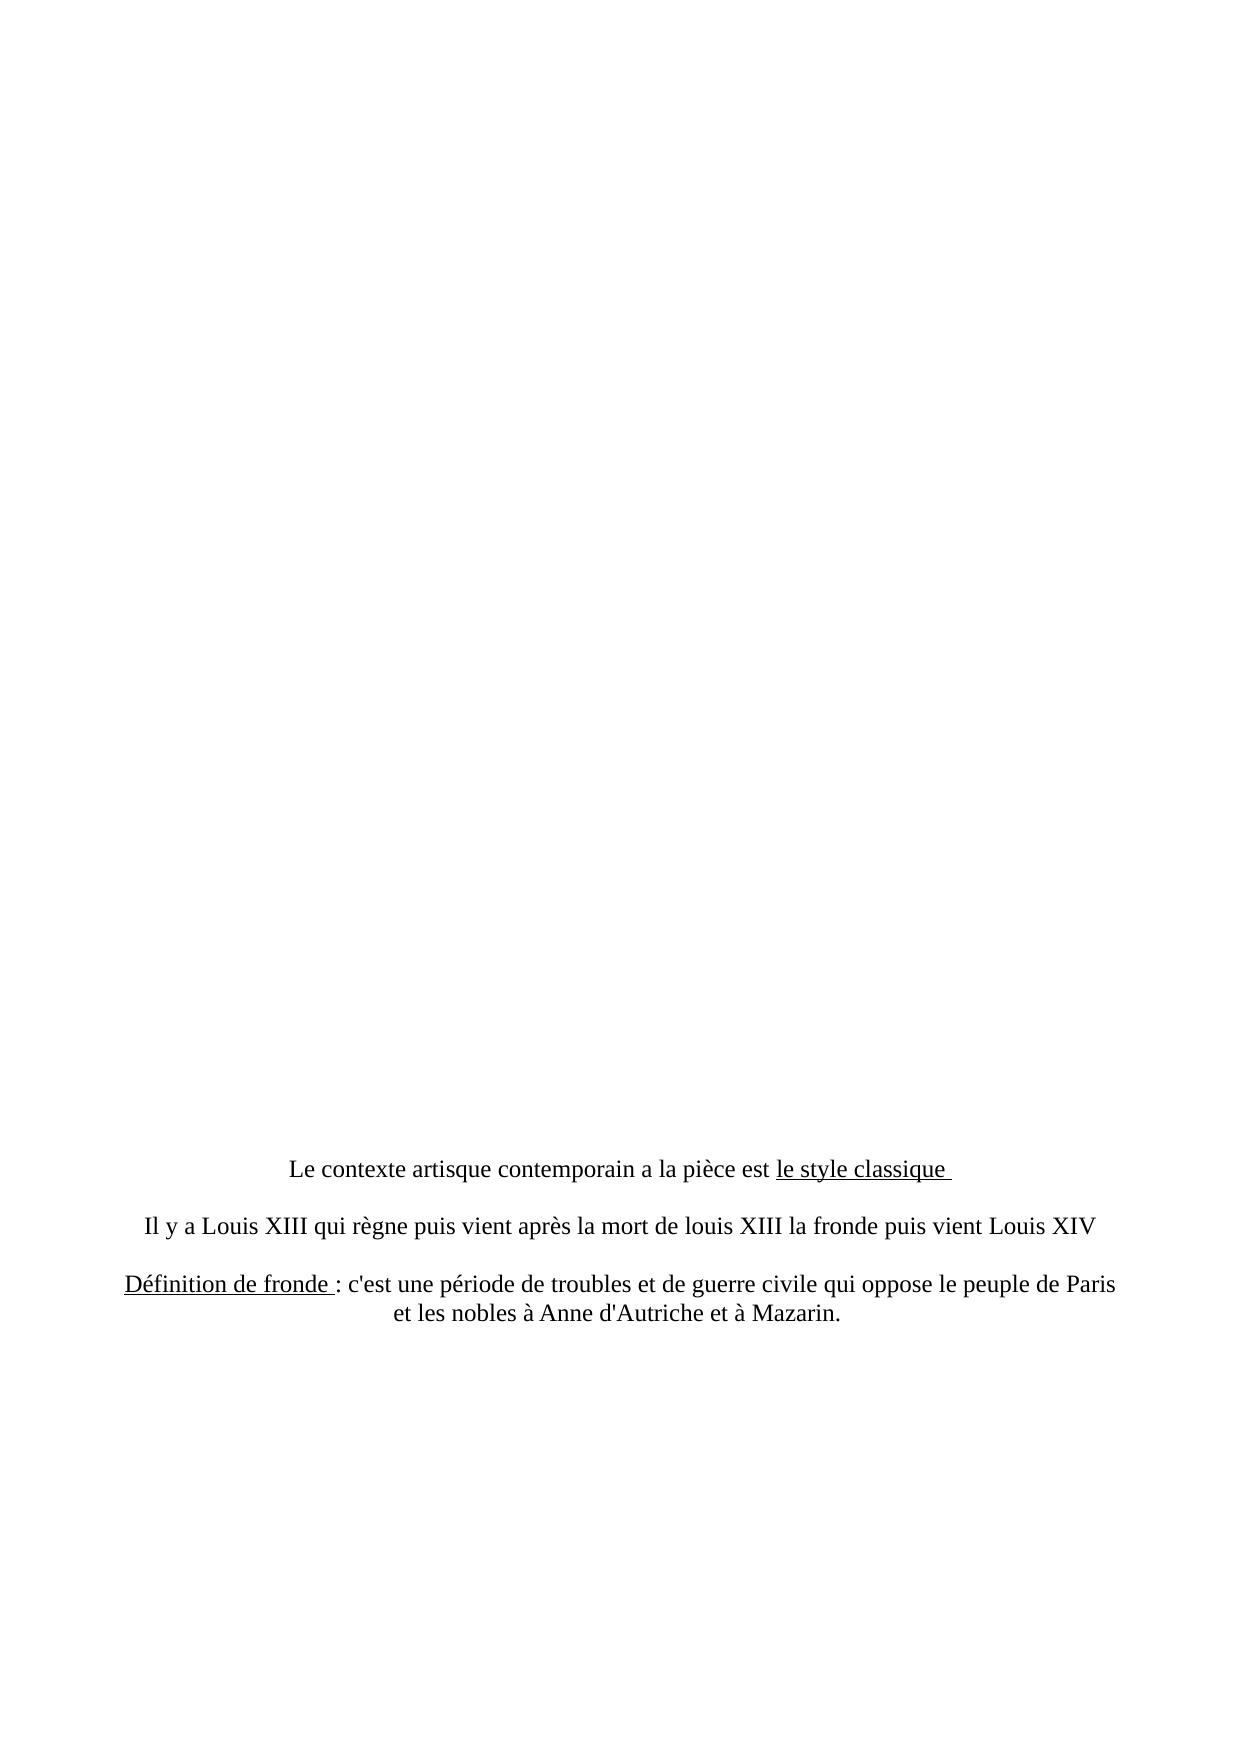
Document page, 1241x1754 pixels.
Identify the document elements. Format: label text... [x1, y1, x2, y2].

text Le contexte artisque contemporain a la pièce est le style classique [118, 1154, 1122, 1183]
text Définition de fronde : c'est une période de troubles et de guerre civile qui oppose le peuple de Paris et les nobles à Anne d'Autriche et à Mazarin. [118, 1269, 1122, 1326]
text Il y a Louis XIII qui règne puis vient après la mort de louis XIII la fronde puis vient Louis XIV [118, 1211, 1122, 1240]
